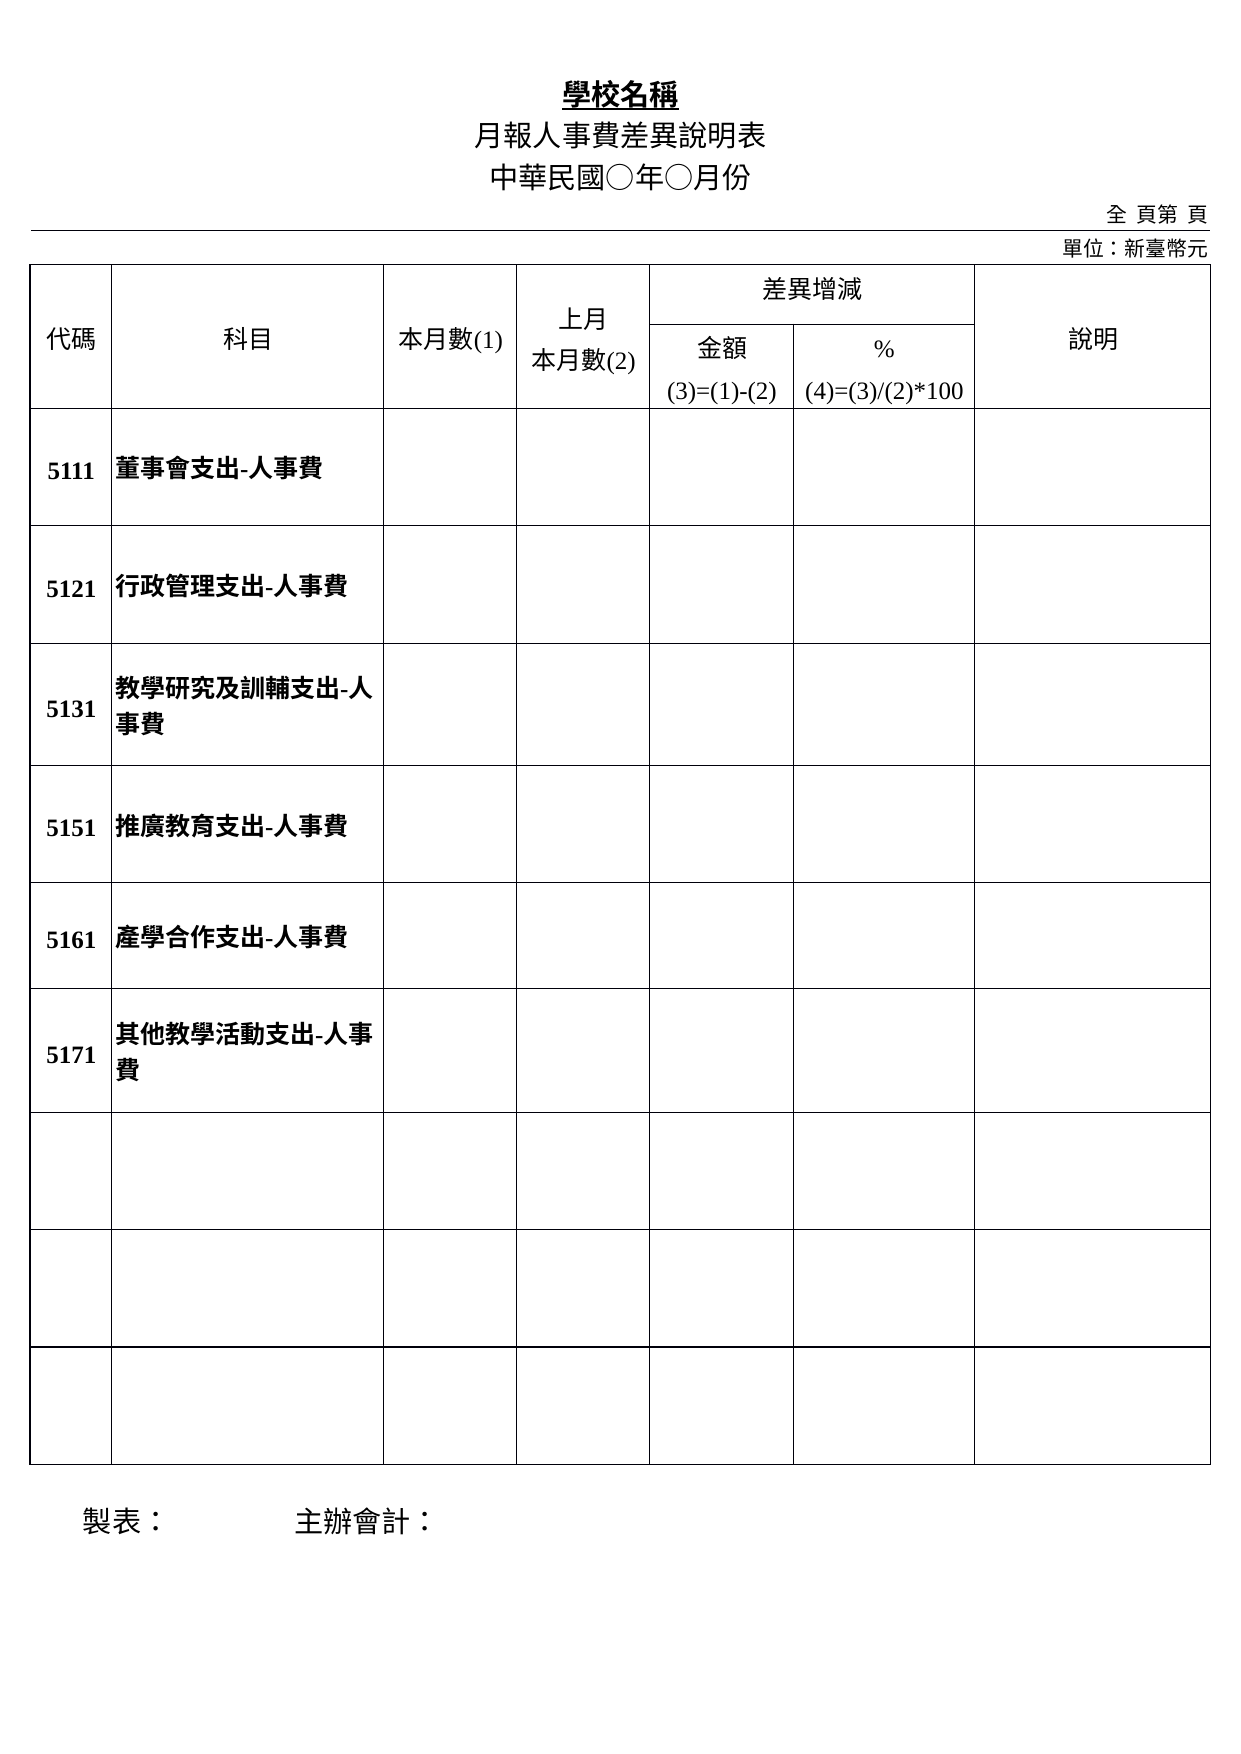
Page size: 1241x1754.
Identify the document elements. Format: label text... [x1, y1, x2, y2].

table_cell [31, 1348, 111, 1463]
text 製表： 主辦會計： [29, 1498, 1211, 1541]
table_cell [794, 766, 974, 882]
table_cell [975, 989, 1210, 1112]
table_cell [384, 526, 516, 643]
table_cell [650, 409, 793, 525]
table_cell [384, 1113, 516, 1229]
table_cell 5111 [31, 409, 111, 525]
table_cell 行政管理支出-人事費 [112, 526, 383, 643]
table_cell [975, 1113, 1210, 1229]
table_cell % (4)=(3)/(2)*100 [794, 325, 974, 408]
table_cell 代碼 [31, 265, 111, 408]
table_cell [650, 526, 793, 643]
text 學校名稱 [29, 72, 1211, 113]
table_cell [650, 1113, 793, 1229]
table_cell [384, 644, 516, 765]
table_cell [650, 1348, 793, 1463]
table_cell [384, 989, 516, 1112]
text 月報人事費差異說明表 [29, 113, 1211, 155]
table_cell [31, 1113, 111, 1229]
table_cell 董事會支出-人事費 [112, 409, 383, 525]
table_cell [975, 526, 1210, 643]
table_cell 5151 [31, 766, 111, 882]
table_cell [650, 644, 793, 765]
table_cell [517, 1230, 649, 1346]
table_header 全 頁第 頁 [30, 197, 1211, 230]
table_cell [517, 1348, 649, 1463]
table_cell [794, 526, 974, 643]
table_cell [384, 1348, 516, 1463]
table_cell [975, 409, 1210, 525]
table_cell 金額 (3)=(1)-(2) [650, 325, 793, 408]
table_cell [975, 644, 1210, 765]
table_cell [794, 1230, 974, 1346]
table_cell 差異增減 [650, 265, 974, 323]
table_cell [517, 409, 649, 525]
table_cell [517, 644, 649, 765]
table_cell [517, 766, 649, 882]
table_cell 5171 [31, 989, 111, 1112]
table_cell 科目 [112, 265, 383, 408]
table_cell [384, 1230, 516, 1346]
table_cell [794, 883, 974, 988]
table_cell [794, 989, 974, 1112]
text 中華民國○年○月份 [29, 155, 1211, 197]
table_cell [650, 766, 793, 882]
table_cell [517, 989, 649, 1112]
table_cell [975, 766, 1210, 882]
table_cell [794, 409, 974, 525]
table_cell 5131 [31, 644, 111, 765]
table_cell 單位：新臺幣元 [30, 230, 1211, 264]
table_cell [794, 644, 974, 765]
table_cell [384, 883, 516, 988]
table_cell [112, 1230, 383, 1346]
table_cell 說明 [975, 265, 1210, 408]
table_cell 產學合作支出-人事費 [112, 883, 383, 988]
table_cell [975, 1348, 1210, 1463]
table_cell 上月 本月數(2) [517, 265, 649, 408]
table_cell [975, 883, 1210, 988]
table_cell 其他教學活動支出-人事費 [112, 989, 383, 1112]
table_cell 5121 [31, 526, 111, 643]
table_cell 5161 [31, 883, 111, 988]
table_cell [517, 883, 649, 988]
table_cell [650, 989, 793, 1112]
table_cell 推廣教育支出-人事費 [112, 766, 383, 882]
table_cell [794, 1113, 974, 1229]
table_cell [650, 883, 793, 988]
table_cell 本月數(1) [384, 265, 516, 408]
table_cell [384, 409, 516, 525]
table_cell [517, 1113, 649, 1229]
table_cell 教學研究及訓輔支出-人事費 [112, 644, 383, 765]
table_cell [650, 1230, 793, 1346]
table_cell [384, 766, 516, 882]
table_cell [112, 1113, 383, 1229]
table_cell [112, 1348, 383, 1463]
table_cell [517, 526, 649, 643]
table_cell [31, 1230, 111, 1346]
table_cell [794, 1348, 974, 1463]
table_cell [975, 1230, 1210, 1346]
